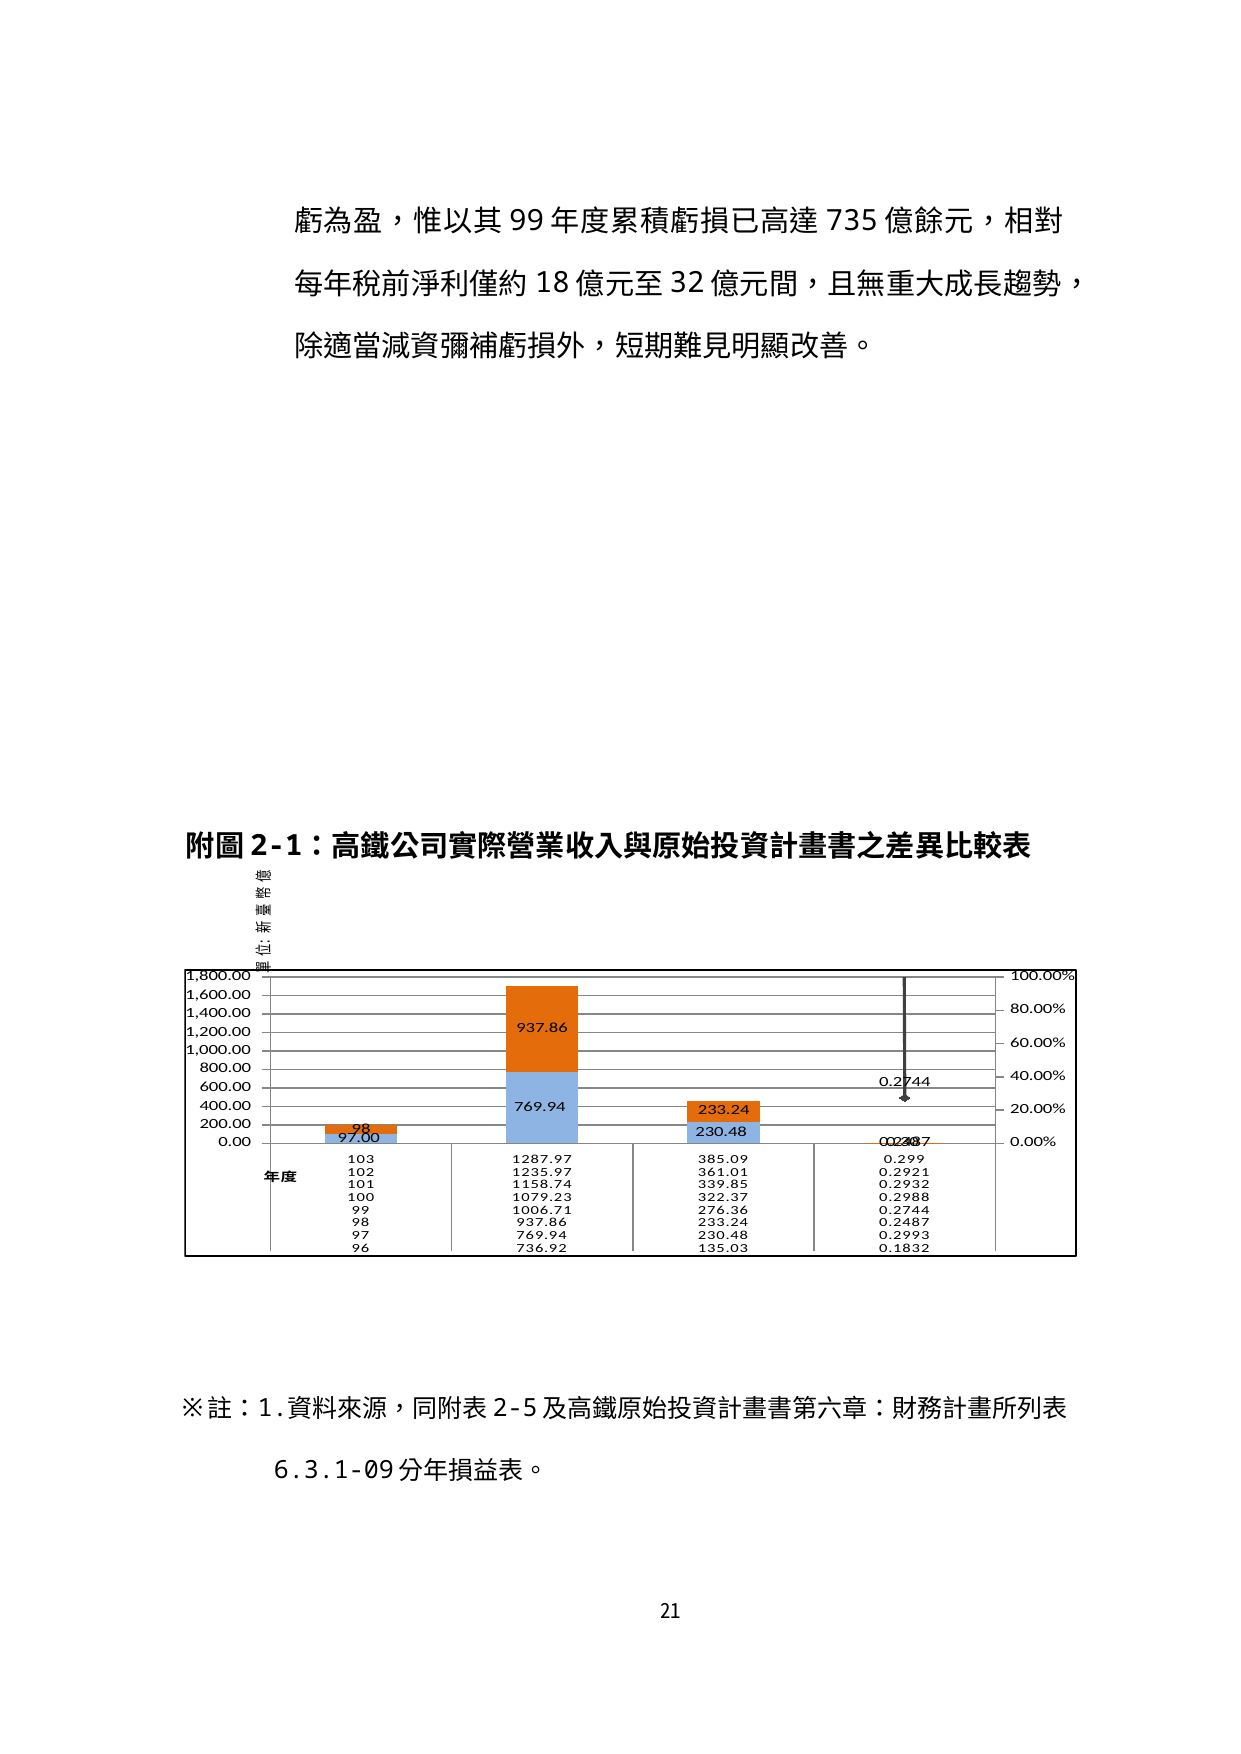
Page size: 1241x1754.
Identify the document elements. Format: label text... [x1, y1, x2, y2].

text 1.實際營業收入與原始投資計畫書差距甚大：高鐵公司自96年通車營運以來，實際營業收入均未達其原始投資計畫書預期之3成（詳附圖2-1），差距甚大；100年度雖已開始轉虧為盈，惟以其99年度累積虧損已高達735億餘元，相對每年稅前淨利僅約18億元至32億元間，且無重大成長趨勢，除適當減資彌補虧損外，短期難見明顯改善。 [265, 177, 1063, 365]
text 附圖2-1：高鐵公司實際營業收入與原始投資計畫書之差異比較表 [186, 802, 1063, 865]
text ※註：1.資料來源，同附表2-5及高鐵原始投資計畫書第六章：財務計畫所列表6.3.1-09分年損益表。 [177, 1365, 1078, 1490]
